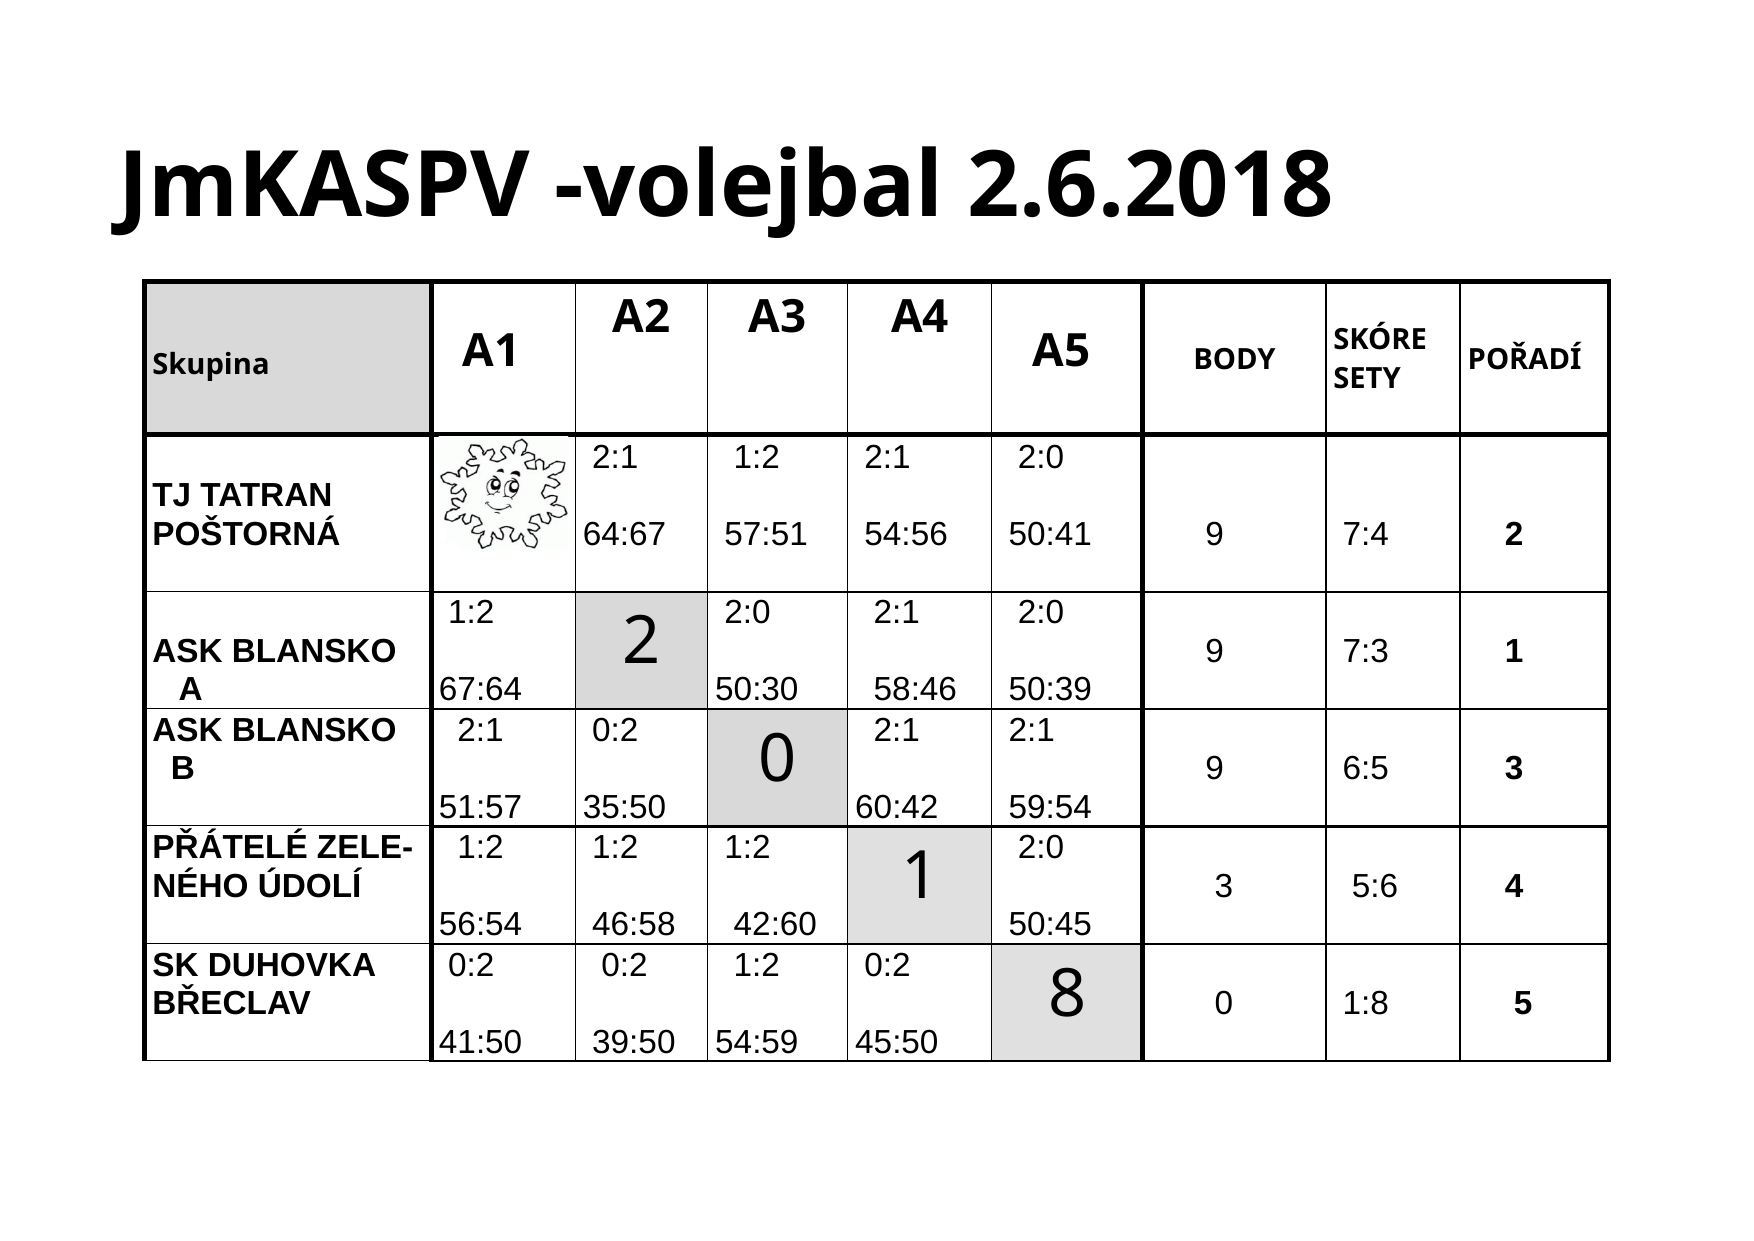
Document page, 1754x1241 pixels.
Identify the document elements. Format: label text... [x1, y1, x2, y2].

table_header BODY [1145, 284, 1325, 432]
table_cell 3 [1461, 710, 1607, 825]
table_cell 0:2 45:50 [848, 945, 991, 1060]
table_header A3 [708, 284, 847, 432]
table_cell SK DUHOVKA BŘECLAV [147, 944, 429, 1060]
table_cell 4 [1461, 828, 1607, 943]
table_cell 2:1 54:56 [848, 437, 991, 591]
table_cell 2:1 59:54 [992, 710, 1140, 825]
table_cell 1:2 57:51 [708, 437, 847, 591]
table_cell ASK BLANSKO A [147, 592, 429, 708]
table_cell 9 [1145, 710, 1325, 825]
table_cell 3 [1145, 828, 1325, 943]
table_cell ASK BLANSKO B [147, 709, 429, 825]
table_cell 5:6 [1327, 828, 1459, 943]
table_cell 1:2 56:54 [434, 828, 575, 943]
table_cell 2:1 64:67 [576, 437, 707, 591]
table_cell [434, 437, 575, 591]
table_cell 7:4 [1327, 437, 1459, 591]
table_cell 2:1 58:46 [848, 593, 991, 708]
table_header A2 [576, 284, 707, 432]
table_cell 1:2 54:59 [708, 945, 847, 1060]
table_cell 0:2 35:50 [576, 710, 707, 825]
table_header A1 [434, 284, 575, 432]
table_cell 1:2 46:58 [576, 828, 707, 943]
table_cell 5 [1461, 945, 1607, 1060]
table_header SKÓRE SETY [1327, 284, 1459, 432]
table_cell 9 [1145, 593, 1325, 708]
table_cell 2:0 50:45 [992, 828, 1140, 943]
table_cell 2:0 50:41 [992, 437, 1140, 591]
table_header Skupina [147, 284, 429, 432]
table_cell 0:2 41:50 [434, 945, 575, 1060]
table_cell 0:2 39:50 [576, 945, 707, 1060]
table_cell 7:3 [1327, 593, 1459, 708]
table_cell 8 [992, 945, 1140, 1060]
table_cell 0 [1145, 945, 1325, 1060]
table_cell 2:0 50:30 [708, 593, 847, 708]
table_cell 2 [1461, 437, 1607, 591]
table_cell 2:1 60:42 [848, 710, 991, 825]
table_header POŘADÍ [1461, 284, 1607, 432]
table_cell TJ TATRAN POŠTORNÁ [147, 437, 429, 591]
table_header A4 [848, 284, 991, 432]
table_cell 1:8 [1327, 945, 1459, 1060]
table_cell 1:2 42:60 [708, 828, 847, 943]
table_cell 2:0 50:39 [992, 593, 1140, 708]
table_cell PŘÁTELÉ ZELE- NÉHO ÚDOLÍ [147, 826, 429, 943]
table_cell 9 [1145, 437, 1325, 591]
table_cell 2 [576, 593, 707, 708]
table_cell 1 [848, 828, 991, 943]
table_cell 0 [708, 710, 847, 825]
table_cell 1 [1461, 593, 1607, 708]
table_cell 6:5 [1327, 710, 1459, 825]
text JmKASPV -volejbal 2.6.2018 [118, 118, 1636, 243]
table_cell 1:2 67:64 [434, 593, 575, 708]
table_cell 2:1 51:57 [434, 710, 575, 825]
table_header A5 [992, 284, 1140, 432]
